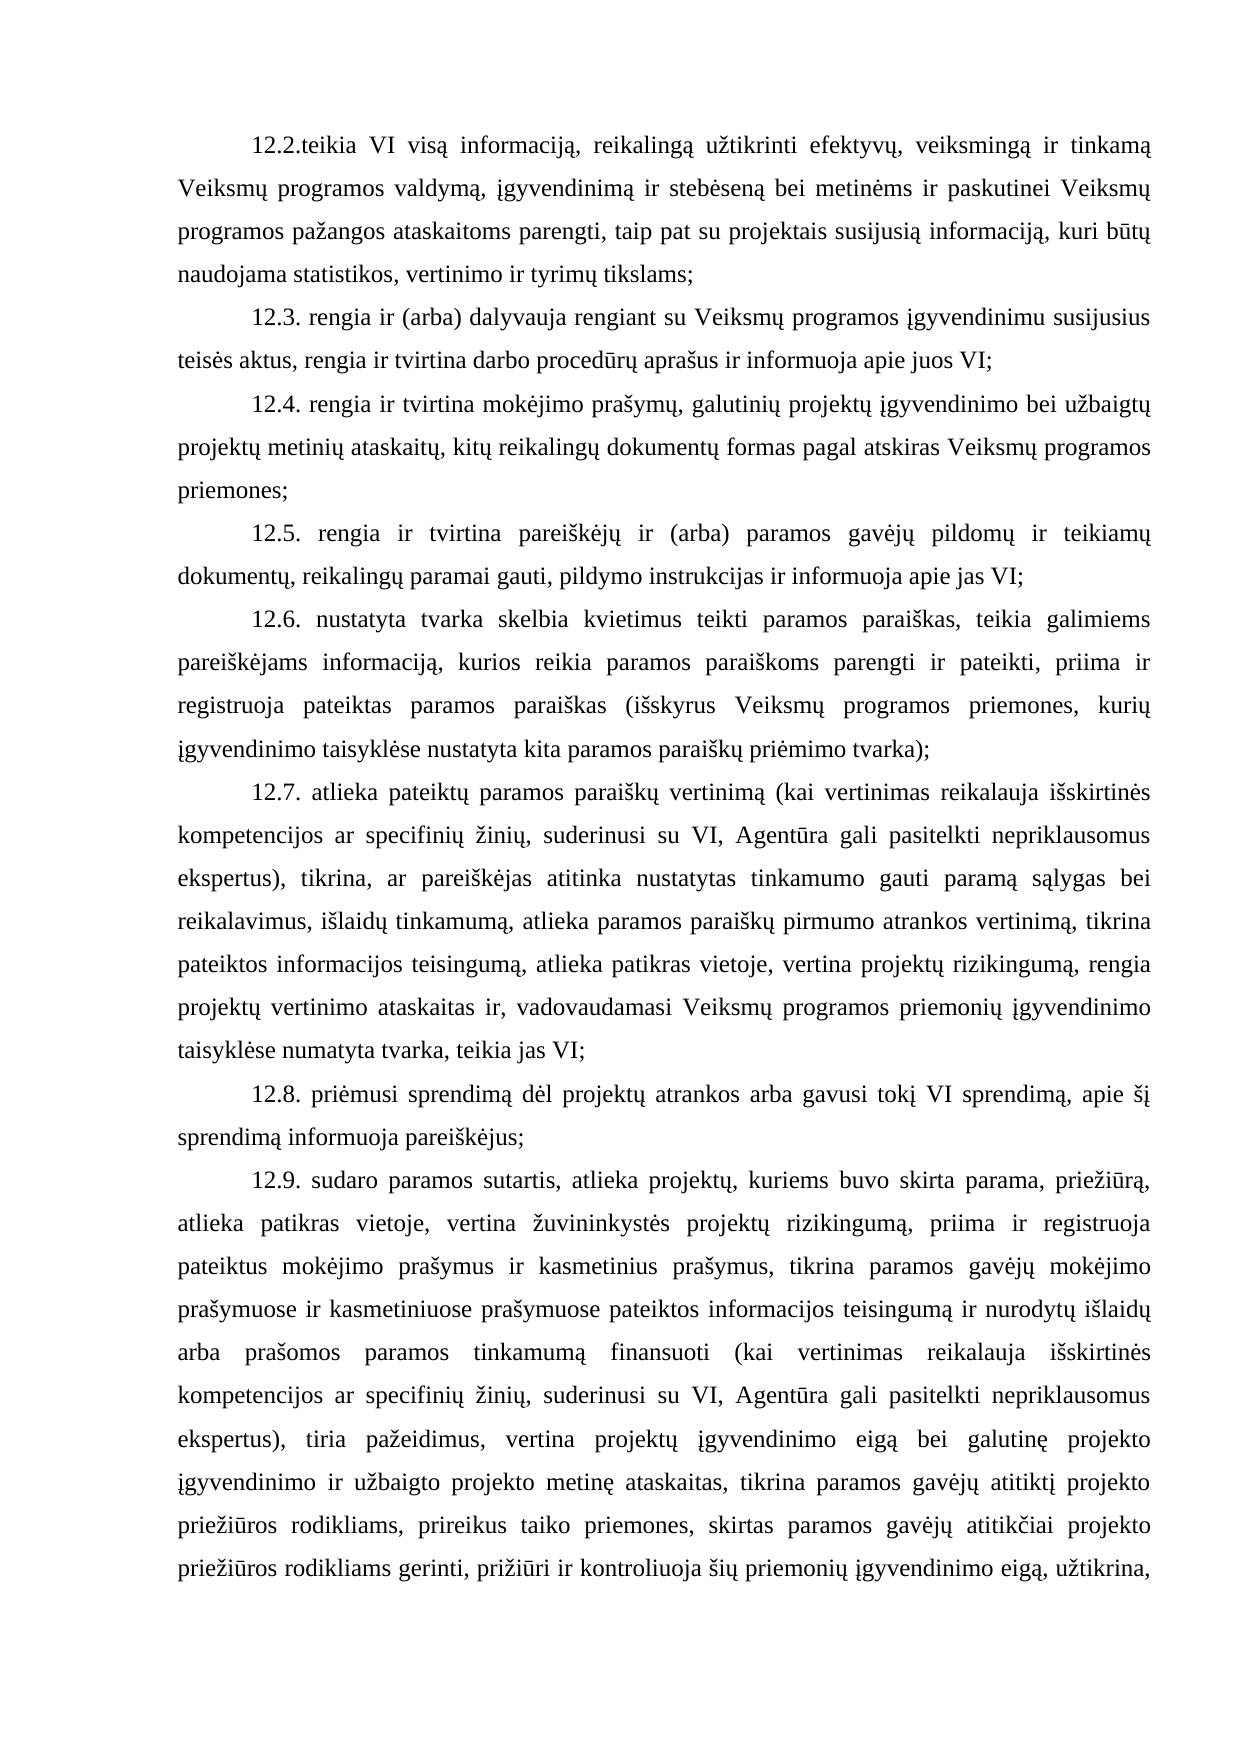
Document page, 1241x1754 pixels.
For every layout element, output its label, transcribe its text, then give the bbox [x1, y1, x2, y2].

text 12.8. priėmusi sprendimą dėl projektų atrankos arba gavusi tokį VI sprendimą, apie šį sprendimą informuoja pareiškėjus; [177, 1079, 1152, 1151]
text 12.9. sudaro paramos sutartis, atlieka projektų, kuriems buvo skirta parama, priežiūrą, atlieka patikras vietoje, vertina žuvininkystės projektų rizikingumą, priima ir registruoja pateiktus mokėjimo prašymus ir kasmetinius prašymus, tikrina paramos gavėjų mokėjimo prašymuose ir kasmetiniuose prašymuose pateiktos informacijos teisingumą ir nurodytų išlaidų arba prašomos paramos tinkamumą finansuoti (kai vertinimas reikalauja išskirtinės kompetencijos ar specifinių žinių, suderinusi su VI, Agentūra gali pasitelkti nepriklausomus ekspertus), tiria pažeidimus, vertina projektų įgyvendinimo eigą bei galutinę projekto įgyvendinimo ir užbaigto projekto metinę ataskaitas, tikrina paramos gavėjų atitiktį projekto priežiūros rodikliams, prireikus taiko priemones, skirtas paramos gavėjų atitikčiai projekto priežiūros rodikliams gerinti, prižiūri ir kontroliuoja šių priemonių įgyvendinimo eigą, užtikrina, [177, 1165, 1152, 1582]
text 12.5. rengia ir tvirtina pareiškėjų ir (arba) paramos gavėjų pildomų ir teikiamų dokumentų, reikalingų paramai gauti, pildymo instrukcijas ir informuoja apie jas VI; [177, 518, 1152, 590]
text 12.6. nustatyta tvarka skelbia kvietimus teikti paramos paraiškas, teikia galimiems pareiškėjams informaciją, kurios reikia paramos paraiškoms parengti ir pateikti, priima ir registruoja pateiktas paramos paraiškas (išskyrus Veiksmų programos priemones, kurių įgyvendinimo taisyklėse nustatyta kita paramos paraiškų priėmimo tvarka); [177, 604, 1152, 762]
text 12.2.teikia VI visą informaciją, reikalingą užtikrinti efektyvų, veiksmingą ir tinkamą Veiksmų programos valdymą, įgyvendinimą ir stebėseną bei metinėms ir paskutinei Veiksmų programos pažangos ataskaitoms parengti, taip pat su projektais susijusią informaciją, kuri būtų naudojama statistikos, vertinimo ir tyrimų tikslams; [177, 130, 1152, 288]
text 12.4. rengia ir tvirtina mokėjimo prašymų, galutinių projektų įgyvendinimo bei užbaigtų projektų metinių ataskaitų, kitų reikalingų dokumentų formas pagal atskiras Veiksmų programos priemones; [177, 389, 1152, 504]
text 12.3. rengia ir (arba) dalyvauja rengiant su Veiksmų programos įgyvendinimu susijusius teisės aktus, rengia ir tvirtina darbo procedūrų aprašus ir informuoja apie juos VI; [177, 302, 1152, 374]
text 12.7. atlieka pateiktų paramos paraiškų vertinimą (kai vertinimas reikalauja išskirtinės kompetencijos ar specifinių žinių, suderinusi su VI, Agentūra gali pasitelkti nepriklausomus ekspertus), tikrina, ar pareiškėjas atitinka nustatytas tinkamumo gauti paramą sąlygas bei reikalavimus, išlaidų tinkamumą, atlieka paramos paraiškų pirmumo atrankos vertinimą, tikrina pateiktos informacijos teisingumą, atlieka patikras vietoje, vertina projektų rizikingumą, rengia projektų vertinimo ataskaitas ir, vadovaudamasi Veiksmų programos priemonių įgyvendinimo taisyklėse numatyta tvarka, teikia jas VI; [177, 777, 1152, 1064]
